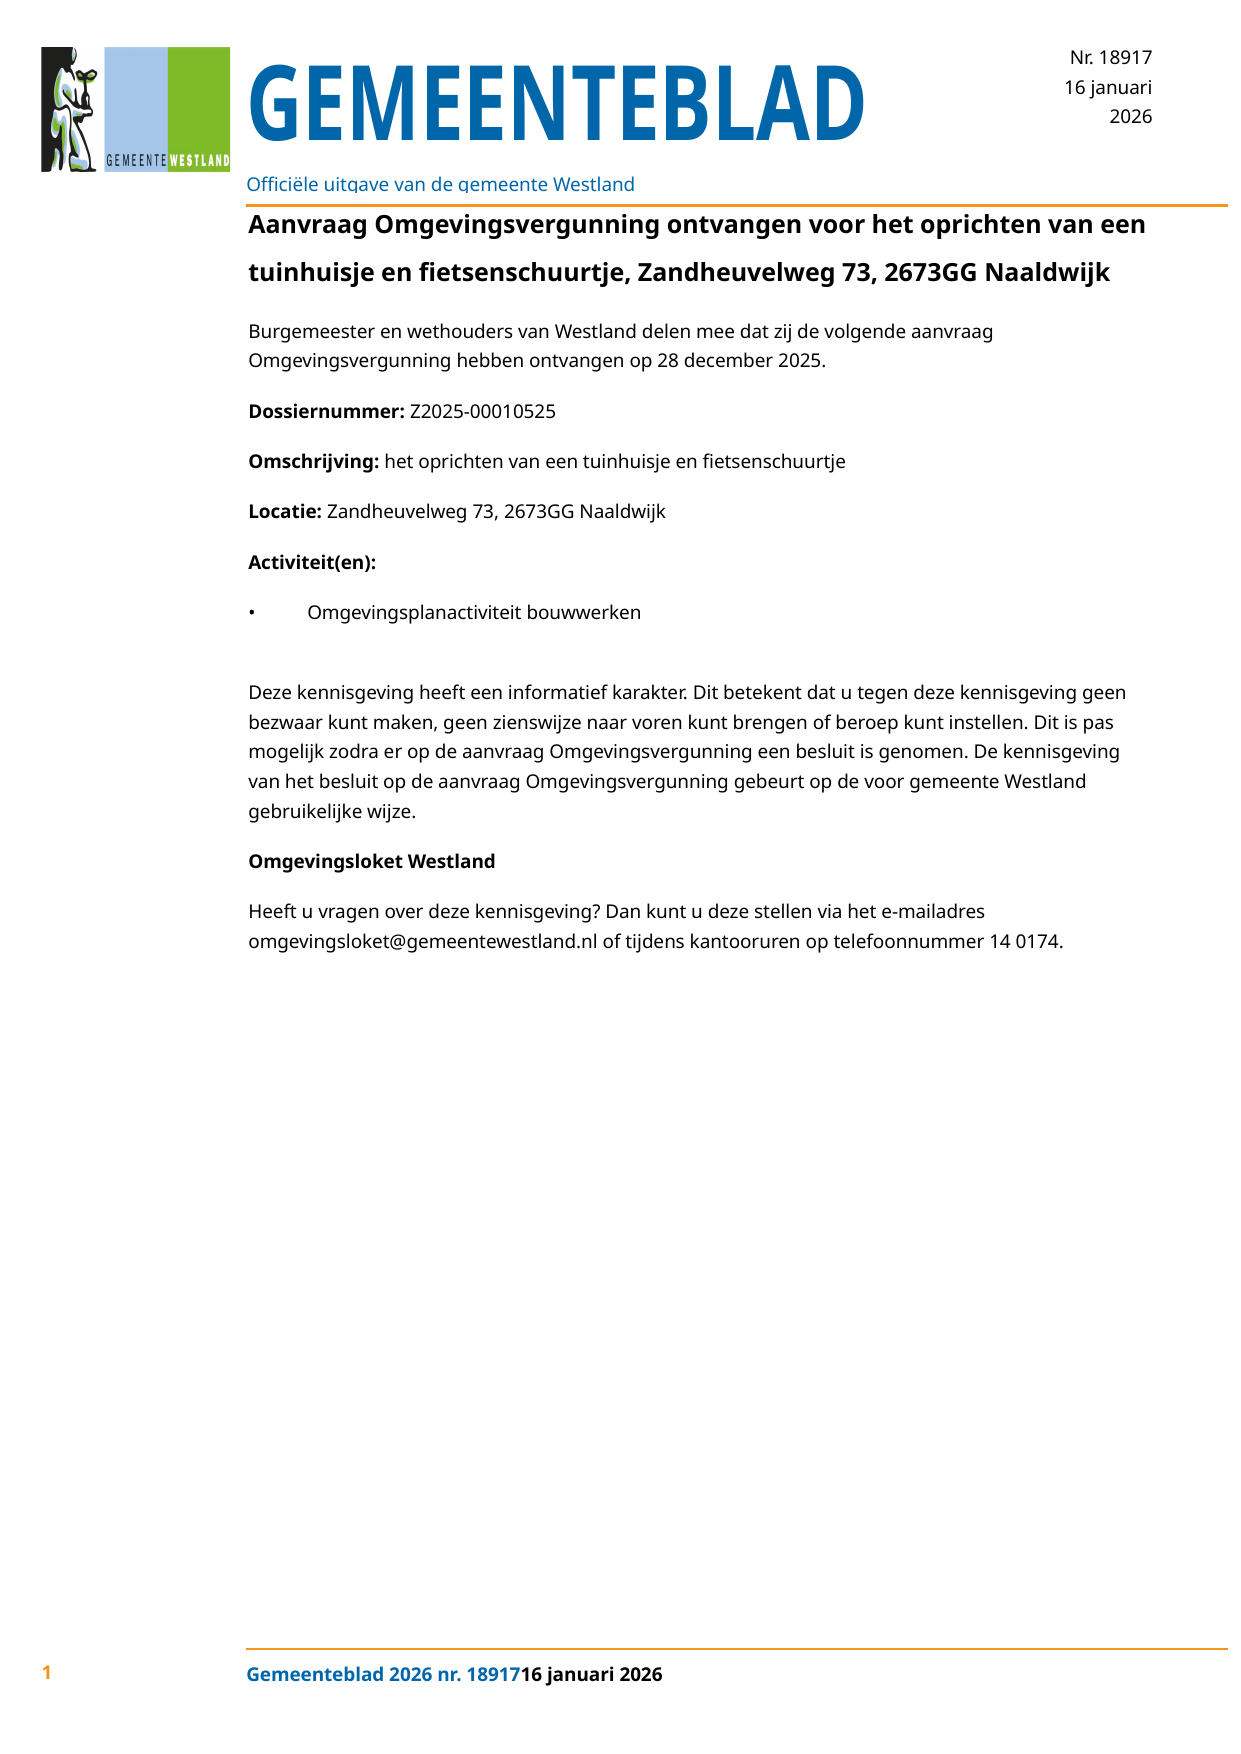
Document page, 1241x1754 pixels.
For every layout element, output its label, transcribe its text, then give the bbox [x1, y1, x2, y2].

text Dossiernummer: Z2025-00010525 [248, 398, 1152, 424]
text Omgevingsloket Westland [248, 848, 1152, 874]
text Heeft u vragen over deze kennisgeving? Dan kunt u deze stellen via het e-mailadres omgevingsloket@gemeentewestland.nl of tijdens kantooruren op telefoonnummer 14 0174. [248, 899, 1152, 954]
text Locatie: Zandheuvelweg 73, 2673GG Naaldwijk [248, 499, 1152, 524]
picture [41, 47, 231, 172]
text Burgemeester en wethouders van Westland delen mee dat zij de volgende aanvraag Omgevingsvergunning hebben ontvangen op 28 december 2025. [248, 318, 1152, 373]
text Omschrijving: het oprichten van een tuinhuisje en fietsenschuurtje [248, 448, 1152, 474]
text Aanvraag Omgevingsvergunning ontvangen voor het oprichten van een tuinhuisje en fietsenschuurtje, Zandheuvelweg 73, 2673GG Naaldwijk [248, 207, 1152, 288]
text Deze kennisgeving heeft een informatief karakter. Dit betekent dat u tegen deze kennisgeving geen bezwaar kunt maken, geen zienswijze naar voren kunt brengen of beroep kunt instellen. Dit is pas mogelijk zodra er op de aanvraag Omgevingsvergunning een besluit is genomen. De kennisgeving van het besluit op de aanvraag Omgevingsvergunning gebeurt op de voor gemeente Westland gebruikelijke wijze. [248, 679, 1152, 824]
list Omgevingsplanactiviteit bouwwerken [248, 599, 1152, 625]
text Activiteit(en): [248, 549, 1152, 575]
